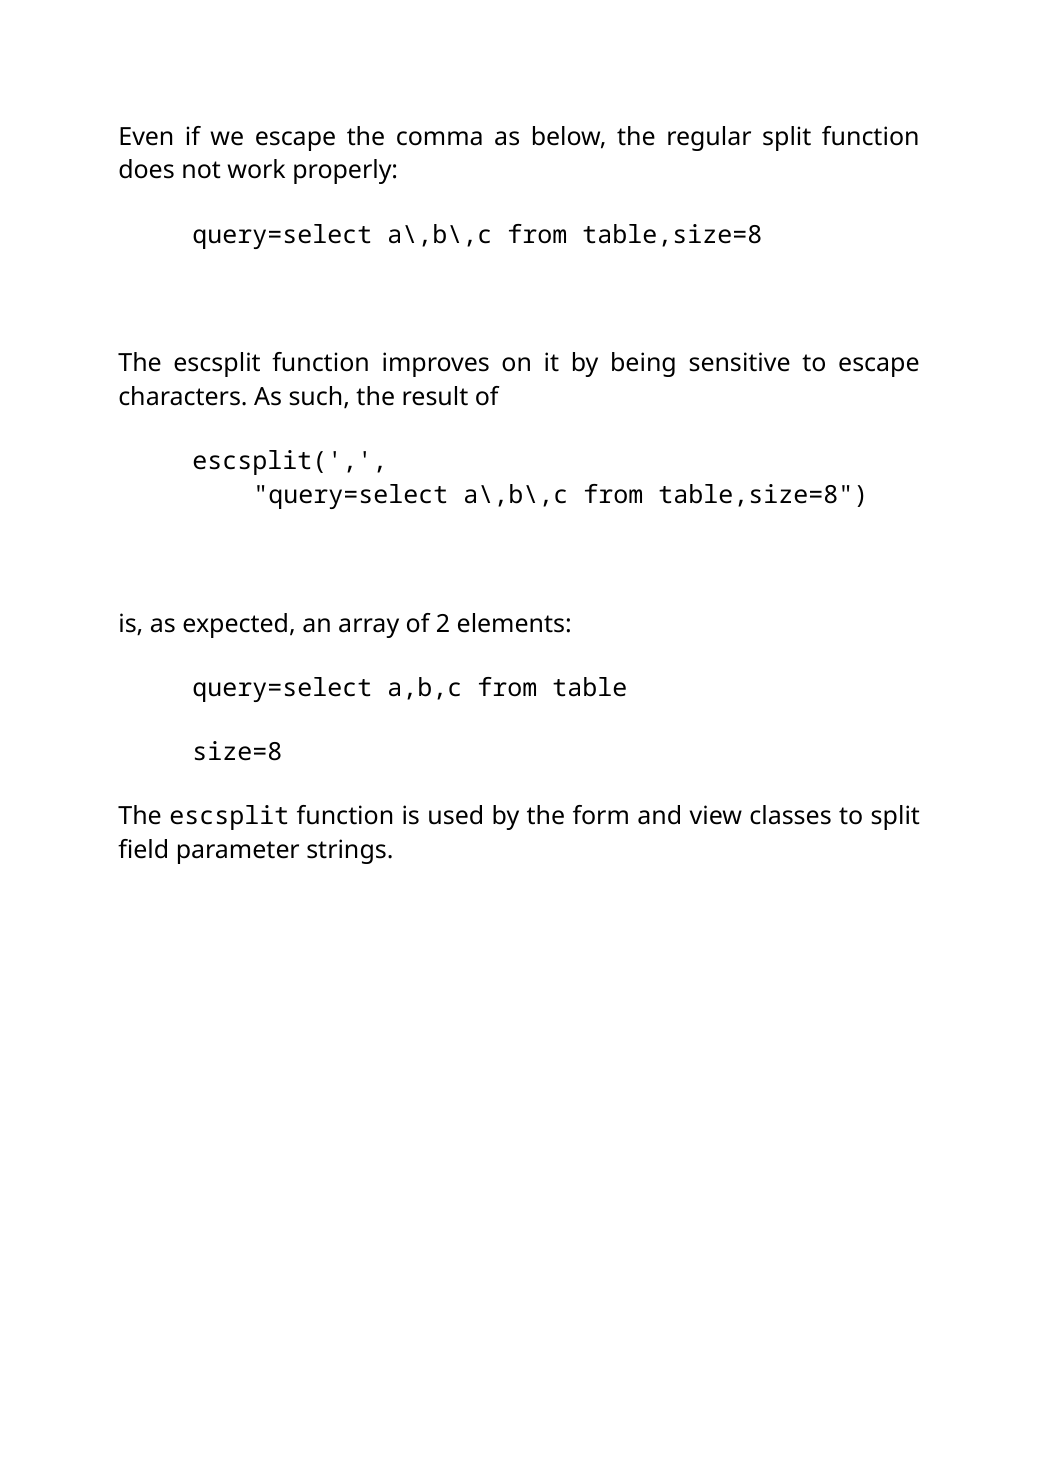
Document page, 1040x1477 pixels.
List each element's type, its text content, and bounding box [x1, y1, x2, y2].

text The escsplit function improves on it by being sensitive to escape characters. As such, the result of [118, 345, 921, 413]
text The escsplit function is used by the form and view classes to split field parameter strings. [118, 798, 921, 866]
text is, as expected, an array of 2 elements: [118, 605, 921, 639]
text escsplit(',', "query=select a\,b\,c from table,size=8") [118, 443, 921, 511]
text Even if we escape the comma as below, the regular split function does not work properly: [118, 118, 921, 186]
text query=select a,b,c from table [118, 669, 921, 703]
text size=8 [118, 734, 921, 768]
text query=select a\,b\,c from table,size=8 [118, 216, 921, 250]
